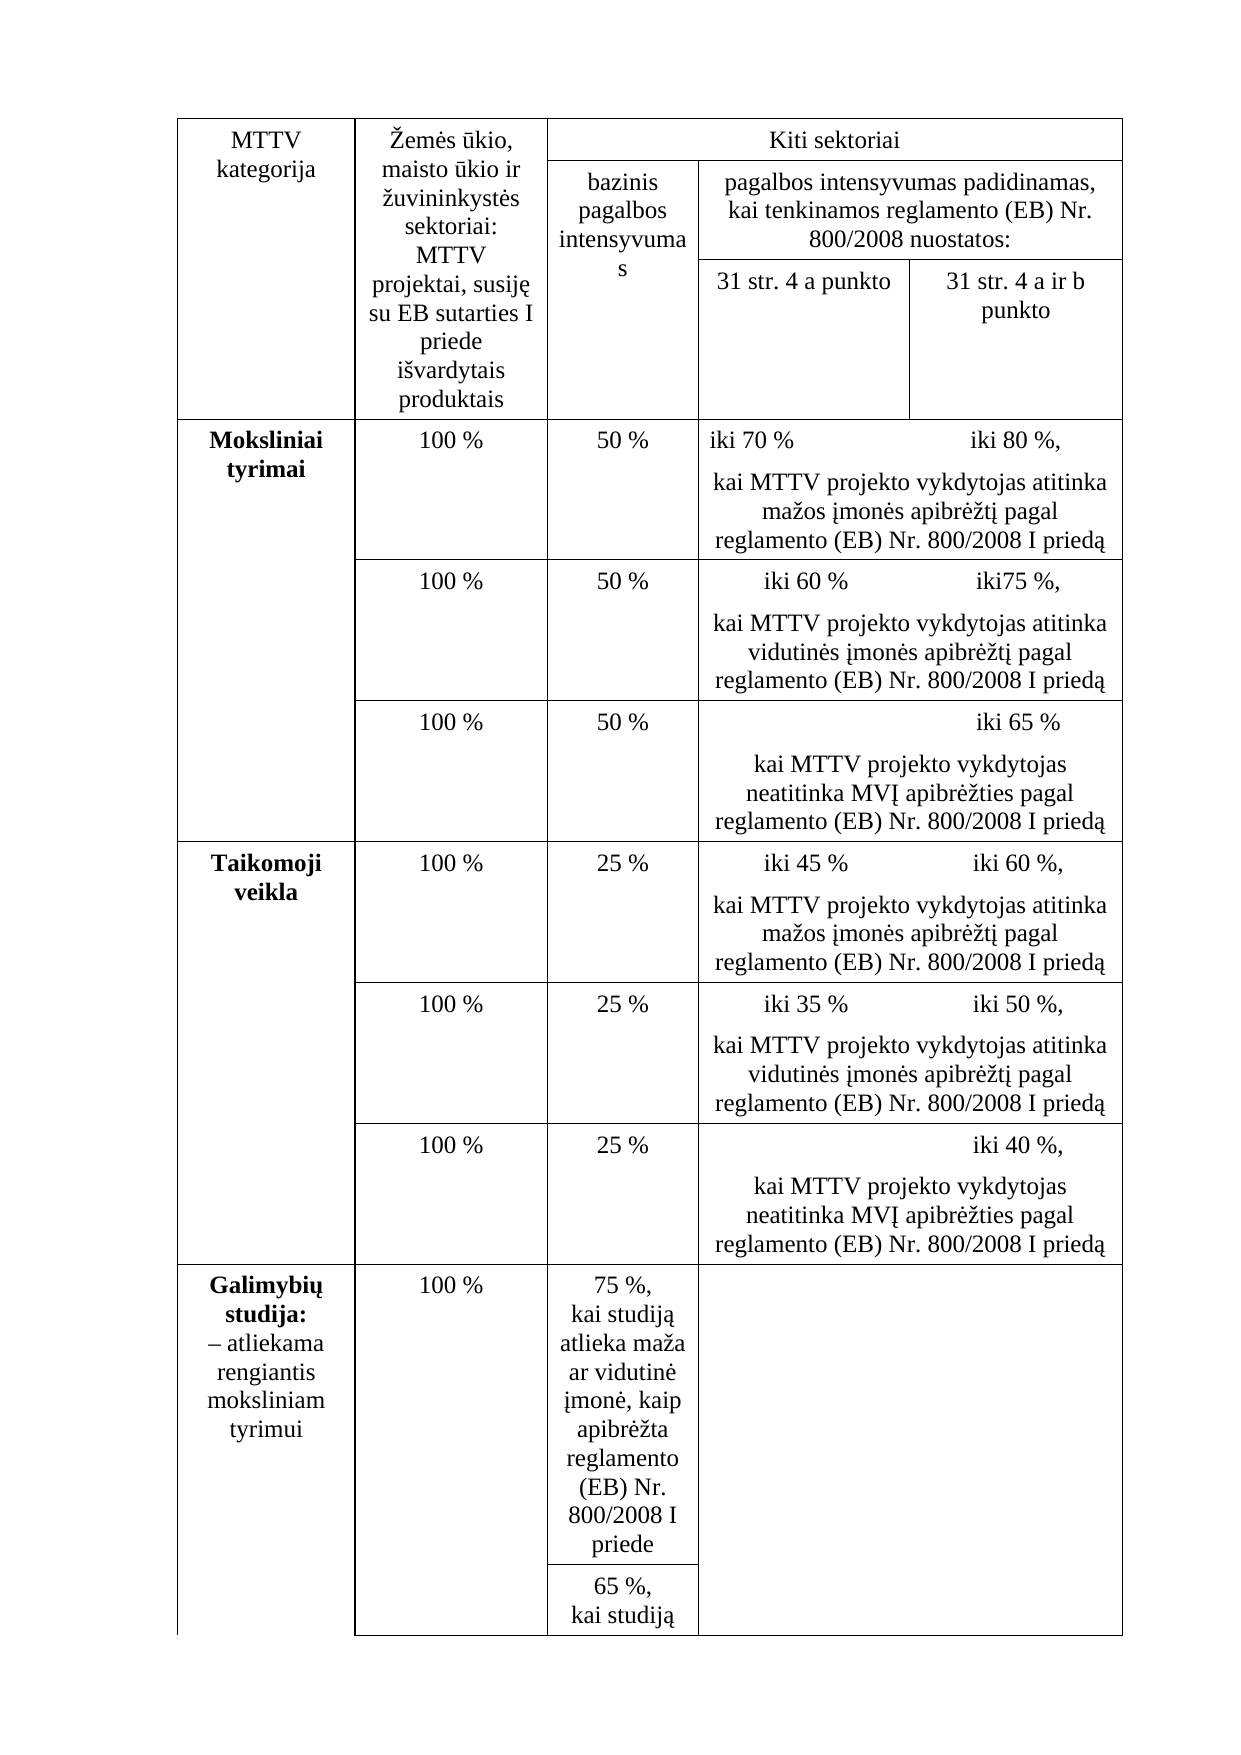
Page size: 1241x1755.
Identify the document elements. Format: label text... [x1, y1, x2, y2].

table_cell iki 35 % [699, 983, 914, 1023]
table_cell kai MTTV projekto vykdytojas neatitinka MVĮ apibrėžties pagal reglamento (EB) Nr. 800/2008 I priedą [699, 742, 1122, 841]
table_cell 100 % [356, 1124, 547, 1263]
table_cell 31 str. 4 a ir b punkto [910, 260, 1122, 418]
table_cell iki 60 %, [914, 842, 1122, 883]
table_header Žemės ūkio, maisto ūkio ir žuvininkystės sektoriai: MTTV projektai, susiję su EB sutarties I priede išvardytais produktais [356, 119, 547, 418]
table_cell [699, 1124, 914, 1164]
table_cell iki 40 %, [914, 1124, 1122, 1164]
table_cell 50 % [548, 560, 698, 700]
table_cell 25 % [548, 1124, 698, 1263]
table_cell iki 60 % [699, 560, 914, 601]
table_cell kai MTTV projekto vykdytojas atitinka mažos įmonės apibrėžtį pagal reglamento (EB) Nr. 800/2008 I priedą [699, 883, 1122, 982]
table_cell 100 % [356, 1265, 547, 1635]
table_cell kai MTTV projekto vykdytojas atitinka vidutinės įmonės apibrėžtį pagal reglamento (EB) Nr. 800/2008 I priedą [699, 601, 1122, 700]
table_cell kai MTTV projekto vykdytojas atitinka mažos įmonės apibrėžtį pagal reglamento (EB) Nr. 800/2008 I priedą [699, 460, 1122, 559]
table_cell 65 %, kai studiją [548, 1565, 698, 1635]
table_cell bazinis pagalbos intensyvumas [548, 161, 698, 418]
table_cell 100 % [356, 983, 547, 1123]
table_cell iki 45 % [699, 842, 914, 883]
table_cell 100 % [356, 560, 547, 700]
table_cell Taikomoji veikla [178, 842, 354, 1263]
table_cell iki 80 %, [909, 420, 1122, 460]
table_cell 75 %, kai studiją atlieka maža ar vidutinė įmonė, kaip apibrėžta reglamento (EB) Nr. 800/2008 I priede [548, 1265, 698, 1564]
table_header Kiti sektoriai [548, 119, 1122, 160]
table_cell 100 % [356, 701, 547, 841]
table_cell [699, 1265, 1122, 1635]
table_cell 31 str. 4 a punkto [699, 260, 909, 418]
table_cell kai MTTV projekto vykdytojas neatitinka MVĮ apibrėžties pagal reglamento (EB) Nr. 800/2008 I priedą [699, 1164, 1122, 1263]
table_cell pagalbos intensyvumas padidinamas, kai tenkinamos reglamento (EB) Nr. 800/2008 nuostatos: [699, 161, 1122, 259]
table_cell Galimybių studija: – atliekama rengiantis moksliniam tyrimui [178, 1265, 354, 1635]
table_cell 25 % [548, 842, 698, 982]
table_header MTTV kategorija [178, 119, 354, 418]
table_cell iki 70 % [699, 420, 909, 460]
table_cell kai MTTV projekto vykdytojas atitinka vidutinės įmonės apibrėžtį pagal reglamento (EB) Nr. 800/2008 I priedą [699, 1024, 1122, 1123]
table_cell 50 % [548, 701, 698, 841]
table_cell Moksliniai tyrimai [178, 420, 354, 841]
table_cell 25 % [548, 983, 698, 1123]
table_cell iki75 %, [914, 560, 1122, 601]
table_cell 100 % [356, 420, 547, 559]
table_cell 50 % [548, 420, 698, 559]
table_cell iki 50 %, [914, 983, 1122, 1023]
table_cell 100 % [356, 842, 547, 982]
table_cell [699, 701, 914, 742]
table_cell iki 65 % [914, 701, 1122, 742]
